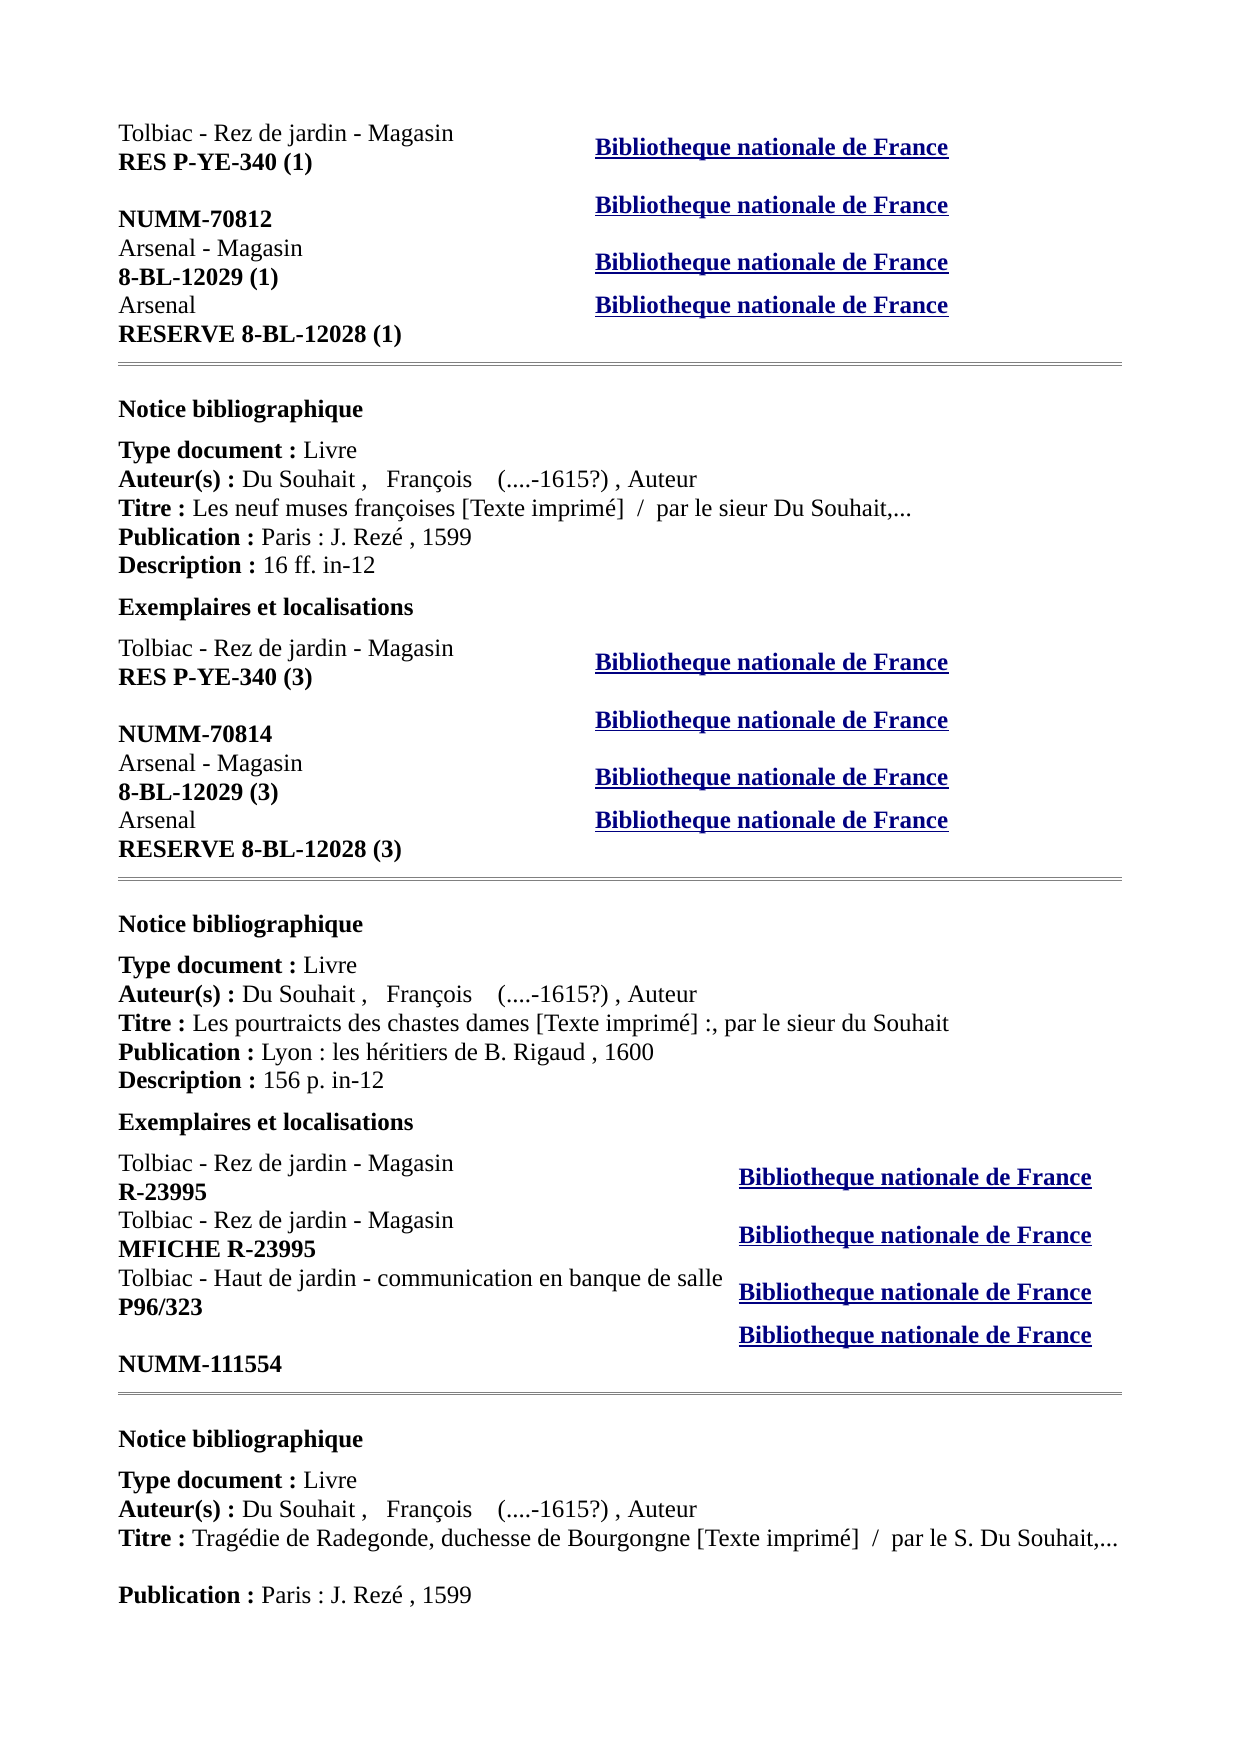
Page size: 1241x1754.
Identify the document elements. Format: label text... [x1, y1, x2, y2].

table_cell Arsenal - Magasin 8-BL-12029 (1) [118, 233, 595, 291]
table_cell Bibliotheque nationale de France [595, 806, 1122, 863]
table_cell Bibliotheque nationale de France [595, 176, 1122, 233]
text Exemplaires et localisations [118, 592, 1122, 621]
text Type document : Livre Auteur(s) : Du Souhait , François (....-1615?) , Auteur Titre : Tragédie de Radegonde, duchesse de Bourgongne [Texte imprimé] / par le S. Du Souhait,... Publication : Paris : J. Rezé , 1599 [118, 1465, 1122, 1609]
table_cell Arsenal - Magasin 8-BL-12029 (3) [118, 748, 595, 806]
table_cell Bibliotheque nationale de France [595, 233, 1122, 291]
table_cell NUMM-111554 [118, 1320, 738, 1378]
table_cell Bibliotheque nationale de France [595, 291, 1122, 348]
table_cell Bibliotheque nationale de France [738, 1263, 1122, 1320]
table_cell Tolbiac - Haut de jardin - communication en banque de salle P96/323 [118, 1263, 738, 1320]
table_cell Bibliotheque nationale de France [595, 691, 1122, 748]
text Type document : Livre Auteur(s) : Du Souhait , François (....-1615?) , Auteur Titre : Les neuf muses françoises [Texte imprimé] / par le sieur Du Souhait,... Publication : Paris : J. Rezé , 1599 Description : 16 ff. in-12 [118, 436, 1122, 579]
table_header Tolbiac - Rez de jardin - Magasin R-23995 [118, 1148, 738, 1205]
table_cell Bibliotheque nationale de France [595, 748, 1122, 806]
table_header Bibliotheque nationale de France [595, 633, 1122, 691]
table_header Bibliotheque nationale de France [738, 1148, 1122, 1205]
table_cell Bibliotheque nationale de France [738, 1320, 1122, 1378]
text Type document : Livre Auteur(s) : Du Souhait , François (....-1615?) , Auteur Titre : Les pourtraicts des chastes dames [Texte imprimé] :, par le sieur du Souhait Publication : Lyon : les héritiers de B. Rigaud , 1600 Description : 156 p. in-12 [118, 950, 1122, 1094]
text Notice bibliographique [118, 394, 1122, 423]
table_cell Arsenal RESERVE 8-BL-12028 (3) [118, 806, 595, 863]
text Notice bibliographique [118, 909, 1122, 938]
table_header Tolbiac - Rez de jardin - Magasin RES P-YE-340 (3) [118, 633, 595, 691]
text Notice bibliographique [118, 1424, 1122, 1453]
table_cell Bibliotheque nationale de France [738, 1205, 1122, 1263]
table_header Bibliotheque nationale de France [595, 118, 1122, 176]
table_cell Tolbiac - Rez de jardin - Magasin MFICHE R-23995 [118, 1205, 738, 1263]
table_header Tolbiac - Rez de jardin - Magasin RES P-YE-340 (1) [118, 118, 595, 176]
table_cell NUMM-70814 [118, 691, 595, 748]
table_cell Arsenal RESERVE 8-BL-12028 (1) [118, 291, 595, 348]
text Exemplaires et localisations [118, 1107, 1122, 1135]
table_cell NUMM-70812 [118, 176, 595, 233]
